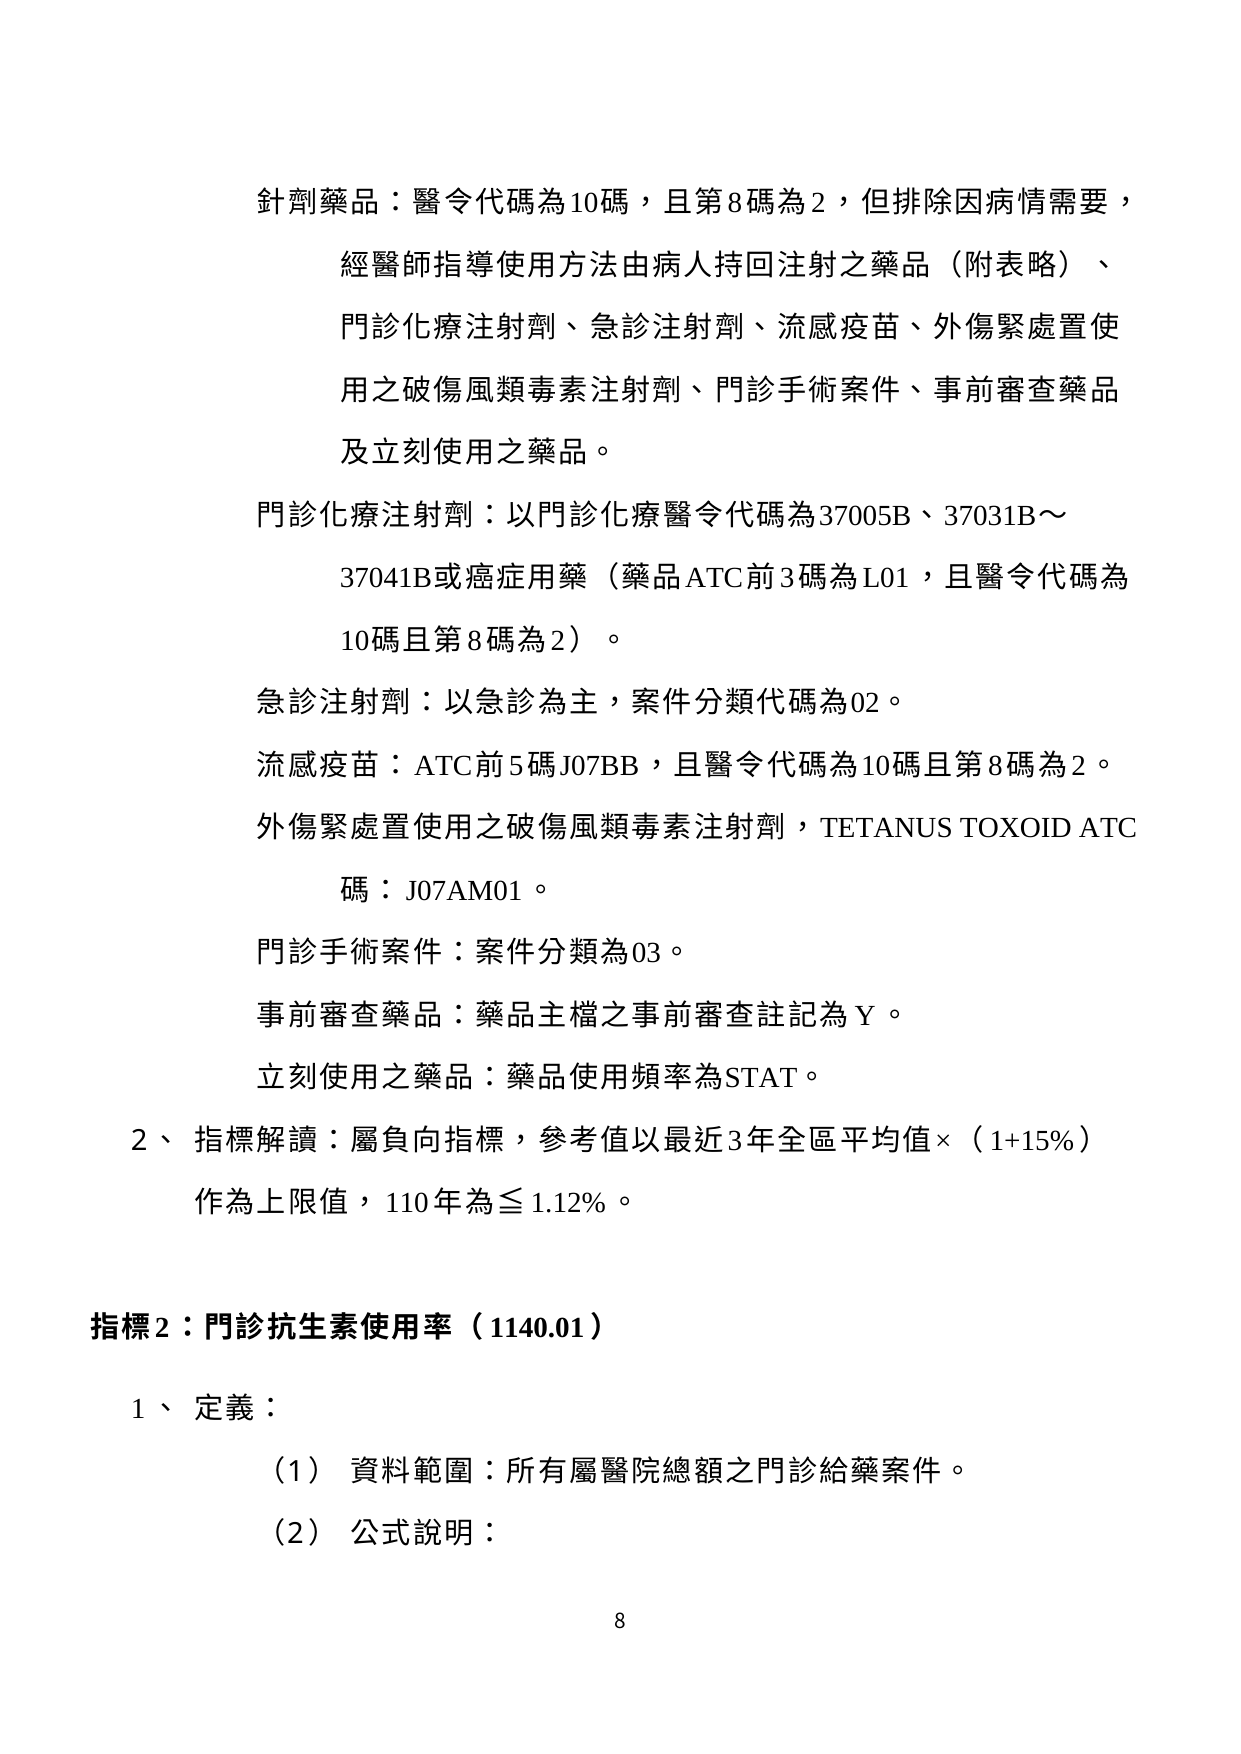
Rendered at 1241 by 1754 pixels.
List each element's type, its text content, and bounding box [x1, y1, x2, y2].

list 公式說明： [251, 1489, 1139, 1552]
list 定義： [126, 1364, 1139, 1427]
text 事前審查藥品：藥品主檔之事前審查註記為Y。 [251, 971, 1139, 1033]
list 指標解讀：屬負向指標，參考值以最近3年全區平均值×（1+15%）作為上限值，110年為≦1.12%。 [126, 1096, 1139, 1221]
text 流感疫苗：ATC前5碼J07BB，且醫令代碼為10碼且第8碼為2。 [251, 721, 1139, 783]
text 門診化療注射劑：以門診化療醫令代碼為37005B、37031B～37041B或癌症用藥（藥品ATC前3碼為L01，且醫令代碼為10碼且第8碼為2）。 [251, 471, 1139, 658]
text 立刻使用之藥品：藥品使用頻率為STAT。 [251, 1033, 1139, 1096]
list 資料範圍：所有屬醫院總額之門診給藥案件。 [251, 1427, 1139, 1489]
text 針劑藥品：醫令代碼為10碼，且第8碼為2，但排除因病情需要，經醫師指導使用方法由病人持回注射之藥品（附表略）、門診化療注射劑、急診注射劑、流感疫苗、外傷緊處置使用之破傷風類毒素注射劑、門診手術案件、事前審查藥品及立刻使用之藥品。 [251, 158, 1139, 471]
text 急診注射劑：以急診為主，案件分類代碼為02。 [251, 658, 1139, 721]
text 外傷緊處置使用之破傷風類毒素注射劑，TETANUS TOXOID ATC碼：J07AM01。 [251, 783, 1139, 908]
text 指標2：門診抗生素使用率（1140.01） [89, 1283, 1139, 1346]
text 門診手術案件：案件分類為03。 [251, 908, 1139, 971]
